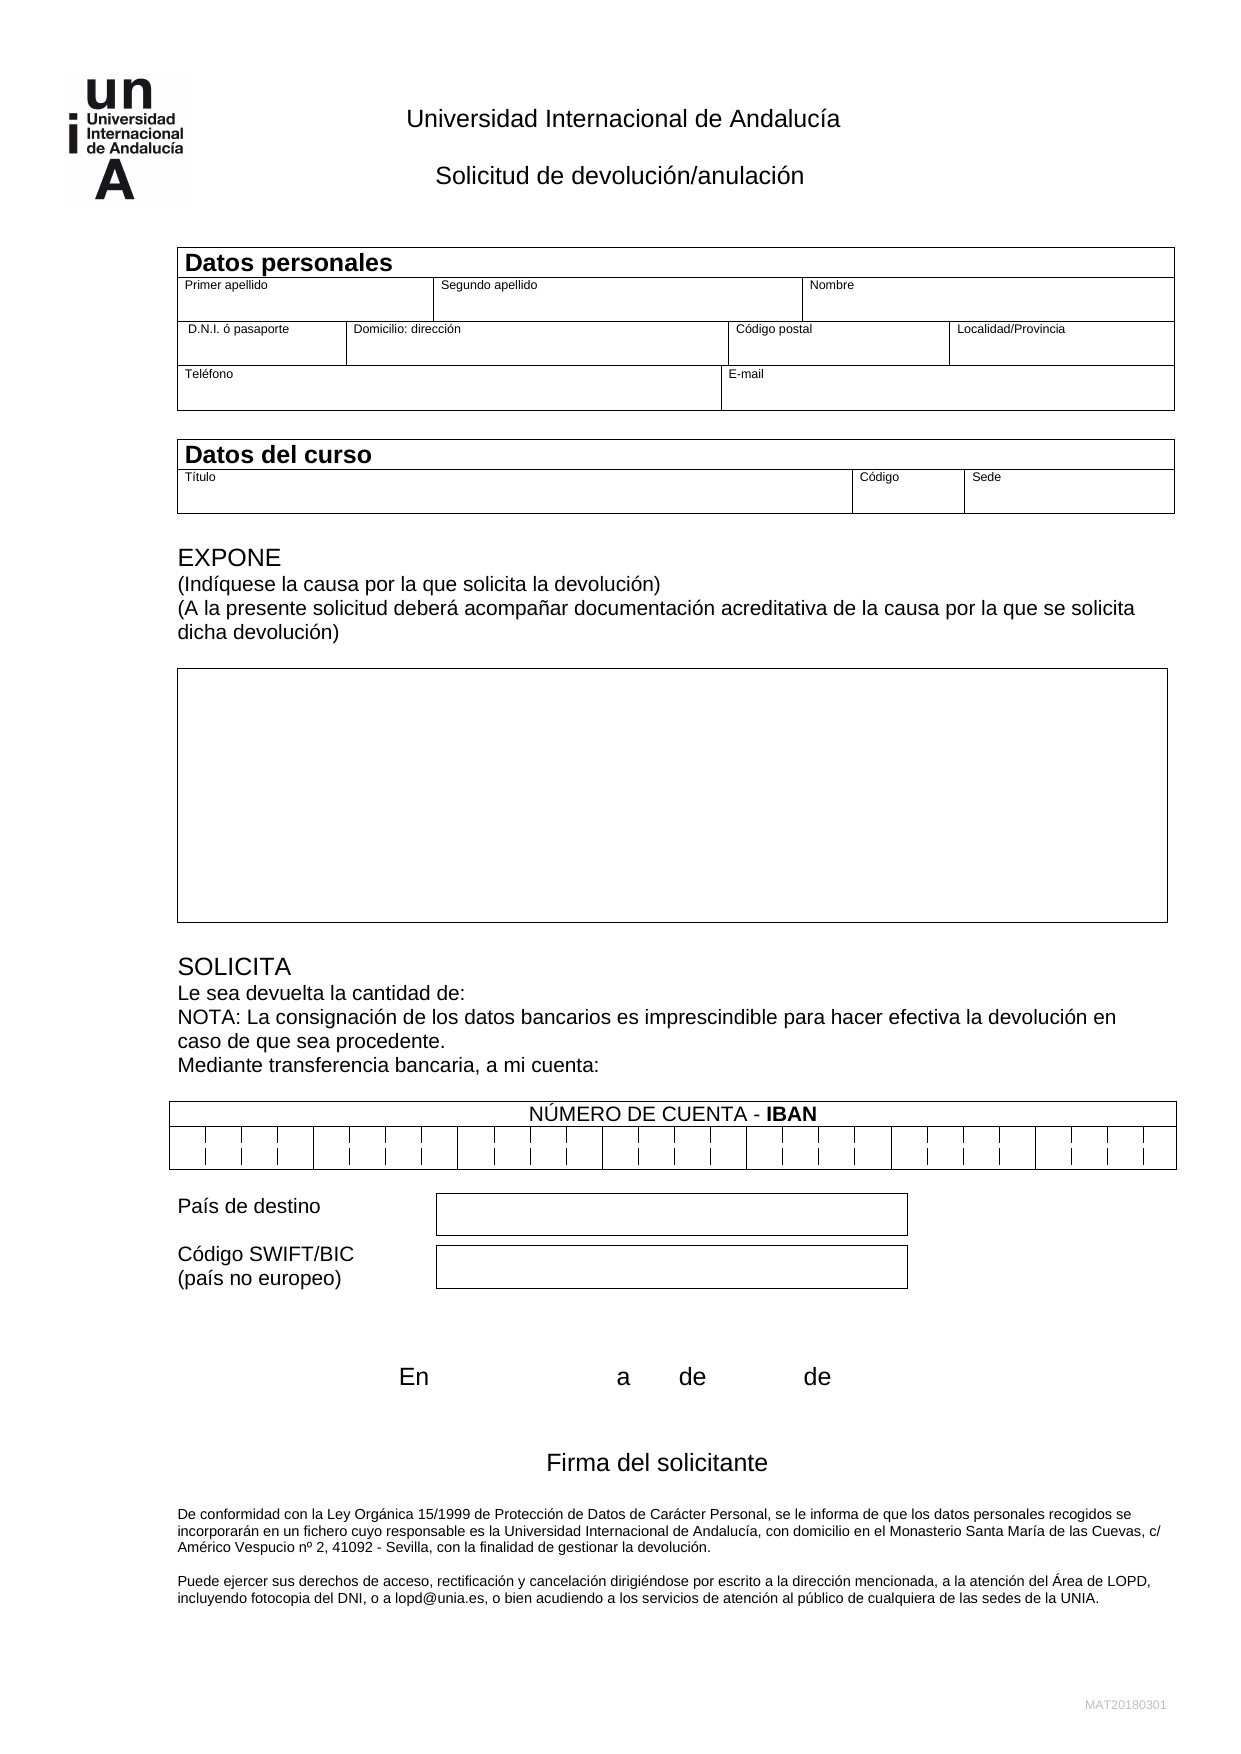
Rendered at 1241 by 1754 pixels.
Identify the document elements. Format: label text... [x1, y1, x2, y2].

text EXPONE [177, 543, 1167, 572]
text País de destino [177, 1194, 436, 1218]
table_cell [278, 1127, 313, 1169]
table_cell [892, 1127, 927, 1169]
text Puede ejercer sus derechos de acceso, rectificación y cancelación dirigiéndose por escrito a la dirección mencionada, a la atención del Área de LOPD, incluyendo fotocopia del DNI, o a lopd@unia.es, o bien acudiendo a los servicios de atención al público de cualquiera de las sedes de la UNIA. [177, 1573, 1167, 1606]
table_cell Código postal [729, 322, 949, 365]
table_cell [747, 1127, 783, 1169]
table_cell [241, 1127, 278, 1169]
text De conformidad con la Ley Orgánica 15/1999 de Protección de Datos de Carácter Personal, se le informa de que los datos personales recogidos se incorporarán en un fichero cuyo responsable es la Universidad Internacional de Andalucía, con domicilio en el Monasterio Santa María de las Cuevas, c/ Américo Vespucio nº 2, 41092 - Sevilla, con la finalidad de gestionar la devolución. [177, 1506, 1167, 1556]
table_cell [1144, 1127, 1176, 1169]
table_cell [205, 1127, 241, 1169]
text Mediante transferencia bancaria, a mi cuenta: [177, 1053, 1167, 1077]
table_cell Domicilio: dirección [347, 322, 728, 365]
text Le sea devuelta la cantidad de: [177, 981, 1167, 1005]
table_cell Localidad/Provincia [950, 322, 1174, 365]
text (Indíquese la causa por la que solicita la devolución) [177, 572, 1167, 596]
table_cell [566, 1127, 602, 1169]
table_cell Nombre [803, 278, 1174, 321]
table_cell [603, 1127, 638, 1169]
picture [65, 73, 191, 205]
table_header [437, 1194, 907, 1235]
text (país no europeo) [177, 1266, 1167, 1290]
table_cell [386, 1127, 422, 1169]
table_header Datos del curso [178, 440, 1174, 469]
table_cell [170, 1127, 205, 1169]
text Código SWIFT/BIC [177, 1242, 1167, 1266]
table_cell [638, 1127, 674, 1169]
table_cell [711, 1127, 746, 1169]
table_cell [314, 1127, 350, 1169]
table_cell [458, 1127, 494, 1169]
table_cell Solicitud de devolución/anulación [170, 161, 1070, 218]
text (A la presente solicitud deberá acompañar documentación acreditativa de la causa por la que se solicita dicha devolución) [177, 596, 1167, 644]
table_cell [530, 1127, 566, 1169]
table_cell Primer apellido [178, 278, 433, 321]
table_cell [927, 1127, 963, 1169]
table_cell Título [178, 470, 852, 513]
table_cell [963, 1127, 999, 1169]
table_cell D.N.I. ó pasaporte [178, 322, 346, 365]
text SOLICITA [177, 952, 1167, 981]
table_header [437, 1246, 907, 1288]
text En a de de [325, 1362, 1167, 1391]
text NOTA: La consignación de los datos bancarios es imprescindible para hacer efectiva la devolución en caso de que sea procedente. [177, 1005, 1167, 1053]
table_cell Teléfono [178, 366, 721, 409]
table_cell [350, 1127, 386, 1169]
table_cell [1036, 1127, 1071, 1169]
table_cell [819, 1127, 855, 1169]
text [908, 1194, 1167, 1218]
table_header [178, 669, 1167, 922]
table_cell [1108, 1127, 1143, 1169]
table_cell [855, 1127, 891, 1169]
table_header Datos personales [178, 248, 1174, 277]
table_cell Código [853, 470, 964, 513]
table_cell [422, 1127, 457, 1169]
table_cell [675, 1127, 711, 1169]
table_cell Segundo apellido [434, 278, 802, 321]
table_cell [1071, 1127, 1107, 1169]
text Firma del solicitante [472, 1448, 1167, 1506]
table_cell [783, 1127, 819, 1169]
table_header Universidad Internacional de Andalucía [191, 80, 1070, 161]
table_cell E-mail [722, 366, 1174, 409]
table_header NÚMERO DE CUENTA - IBAN [170, 1102, 1176, 1126]
table_cell [999, 1127, 1035, 1169]
table_cell Sede [965, 470, 1174, 513]
table_cell [494, 1127, 530, 1169]
